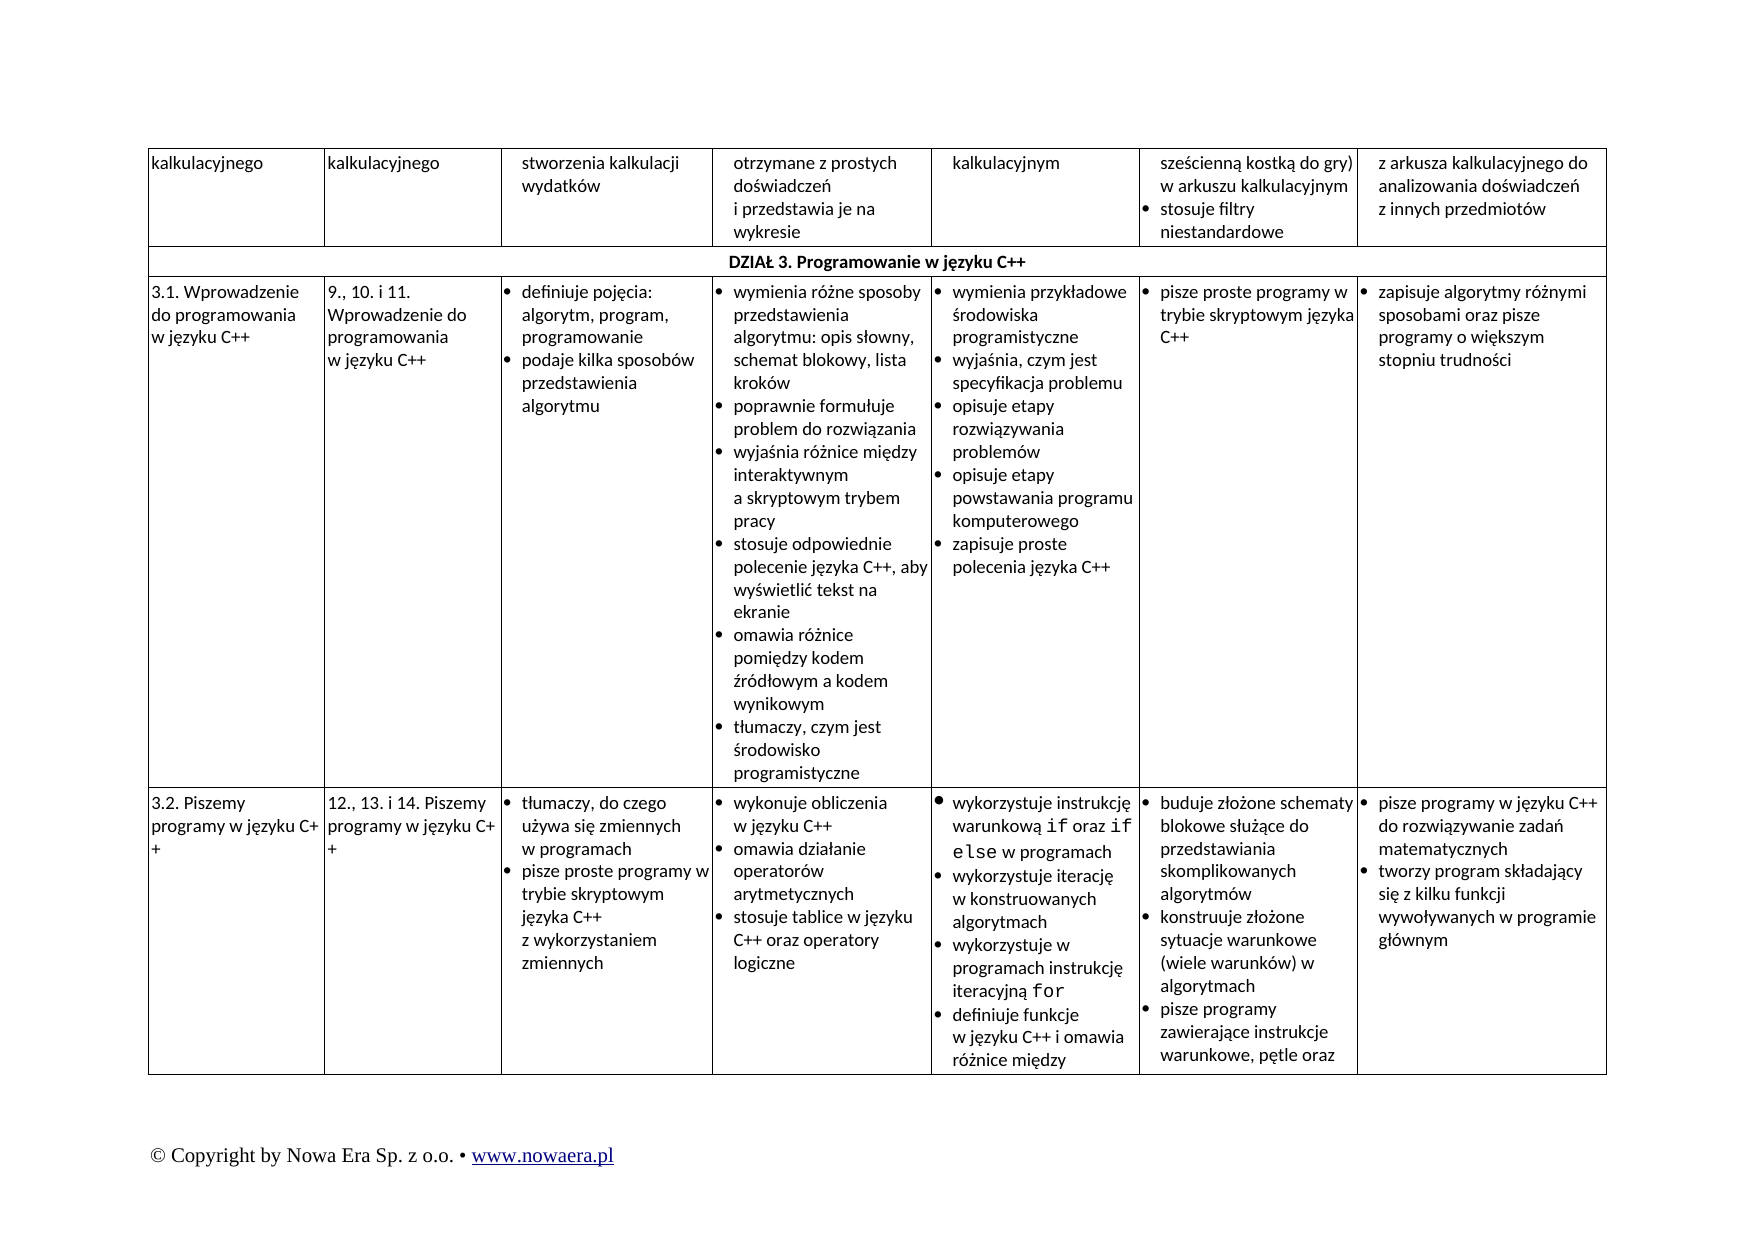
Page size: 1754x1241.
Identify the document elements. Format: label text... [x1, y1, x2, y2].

table_cell kalkulacyjnego [149, 149, 324, 246]
table_cell wykonuje obliczenia w języku C++ omawia działanie operatorów arytmetycznych stosuje tablice w języku C++ oraz operatory logiczne [713, 788, 931, 1074]
table_cell tłumaczy, do czego używa się zmiennych w programach pisze proste programy w trybie skryptowym języka C++ z wykorzystaniem zmiennych [502, 788, 712, 1074]
table_cell z arkusza kalkulacyjnego do analizowania doświadczeń z innych przedmiotów [1358, 149, 1606, 246]
table_cell sześcienną kostką do gry) w arkuszu kalkulacyjnym stosuje filtry niestandardowe [1140, 149, 1357, 246]
table_cell wykorzystuje instrukcję warunkową if oraz if else w programach wykorzystuje iterację w konstruowanych algorytmach wykorzystuje w programach instrukcję iteracyjną for definiuje funkcje w języku C++ i omawia różnice między [932, 788, 1139, 1074]
table_cell 3.2. Piszemy programy w języku C++ [149, 788, 324, 1074]
table_cell pisze proste programy w trybie skryptowym języka C++ [1140, 277, 1357, 787]
table_cell wymienia różne sposoby przedstawienia algorytmu: opis słowny, schemat blokowy, lista kroków poprawnie formułuje problem do rozwiązania wyjaśnia różnice między interaktywnym a skryptowym trybem pracy stosuje odpowiednie polecenie języka C++, aby wyświetlić tekst na ekranie omawia różnice pomiędzy kodem źródłowym a kodem wynikowym tłumaczy, czym jest środowisko programistyczne [713, 277, 931, 787]
table_cell stworzenia kalkulacji wydatków [502, 149, 712, 246]
table_cell 9., 10. i 11. Wprowadzenie do programowania w języku C++ [325, 277, 501, 787]
table_cell pisze programy w języku C++ do rozwiązywanie zadań matematycznych tworzy program składający się z kilku funkcji wywoływanych w programie głównym [1358, 788, 1606, 1074]
table_cell buduje złożone schematy blokowe służące do przedstawiania skomplikowanych algorytmów konstruuje złożone sytuacje warunkowe (wiele warunków) w algorytmach pisze programy zawierające instrukcje warunkowe, pętle oraz funkcje wyjaśnia, jakie błędy zwraca interpreter czyta kod źródłowy i opisuje jego działanie [1140, 788, 1357, 1074]
table_cell wymienia przykładowe środowiska programistyczne wyjaśnia, czym jest specyfikacja problemu opisuje etapy rozwiązywania problemów opisuje etapy powstawania programu komputerowego zapisuje proste polecenia języka C++ [932, 277, 1139, 787]
table_cell otrzymane z prostych doświadczeń i przedstawia je na wykresie [713, 149, 931, 246]
table_cell 3.1. Wprowadzenie do programowania w języku C++ [149, 277, 324, 787]
table_cell DZIAŁ 3. Programowanie w języku C++ [149, 247, 1606, 276]
table_cell definiuje pojęcia: algorytm, program, programowanie podaje kilka sposobów przedstawienia algorytmu [502, 277, 712, 787]
table_cell kalkulacyjnym [932, 149, 1139, 246]
table_cell kalkulacyjnego [325, 149, 501, 246]
table_cell zapisuje algorytmy różnymi sposobami oraz pisze programy o większym stopniu trudności [1358, 277, 1606, 787]
table_cell 12., 13. i 14. Piszemy programy w języku C++ [325, 788, 501, 1074]
